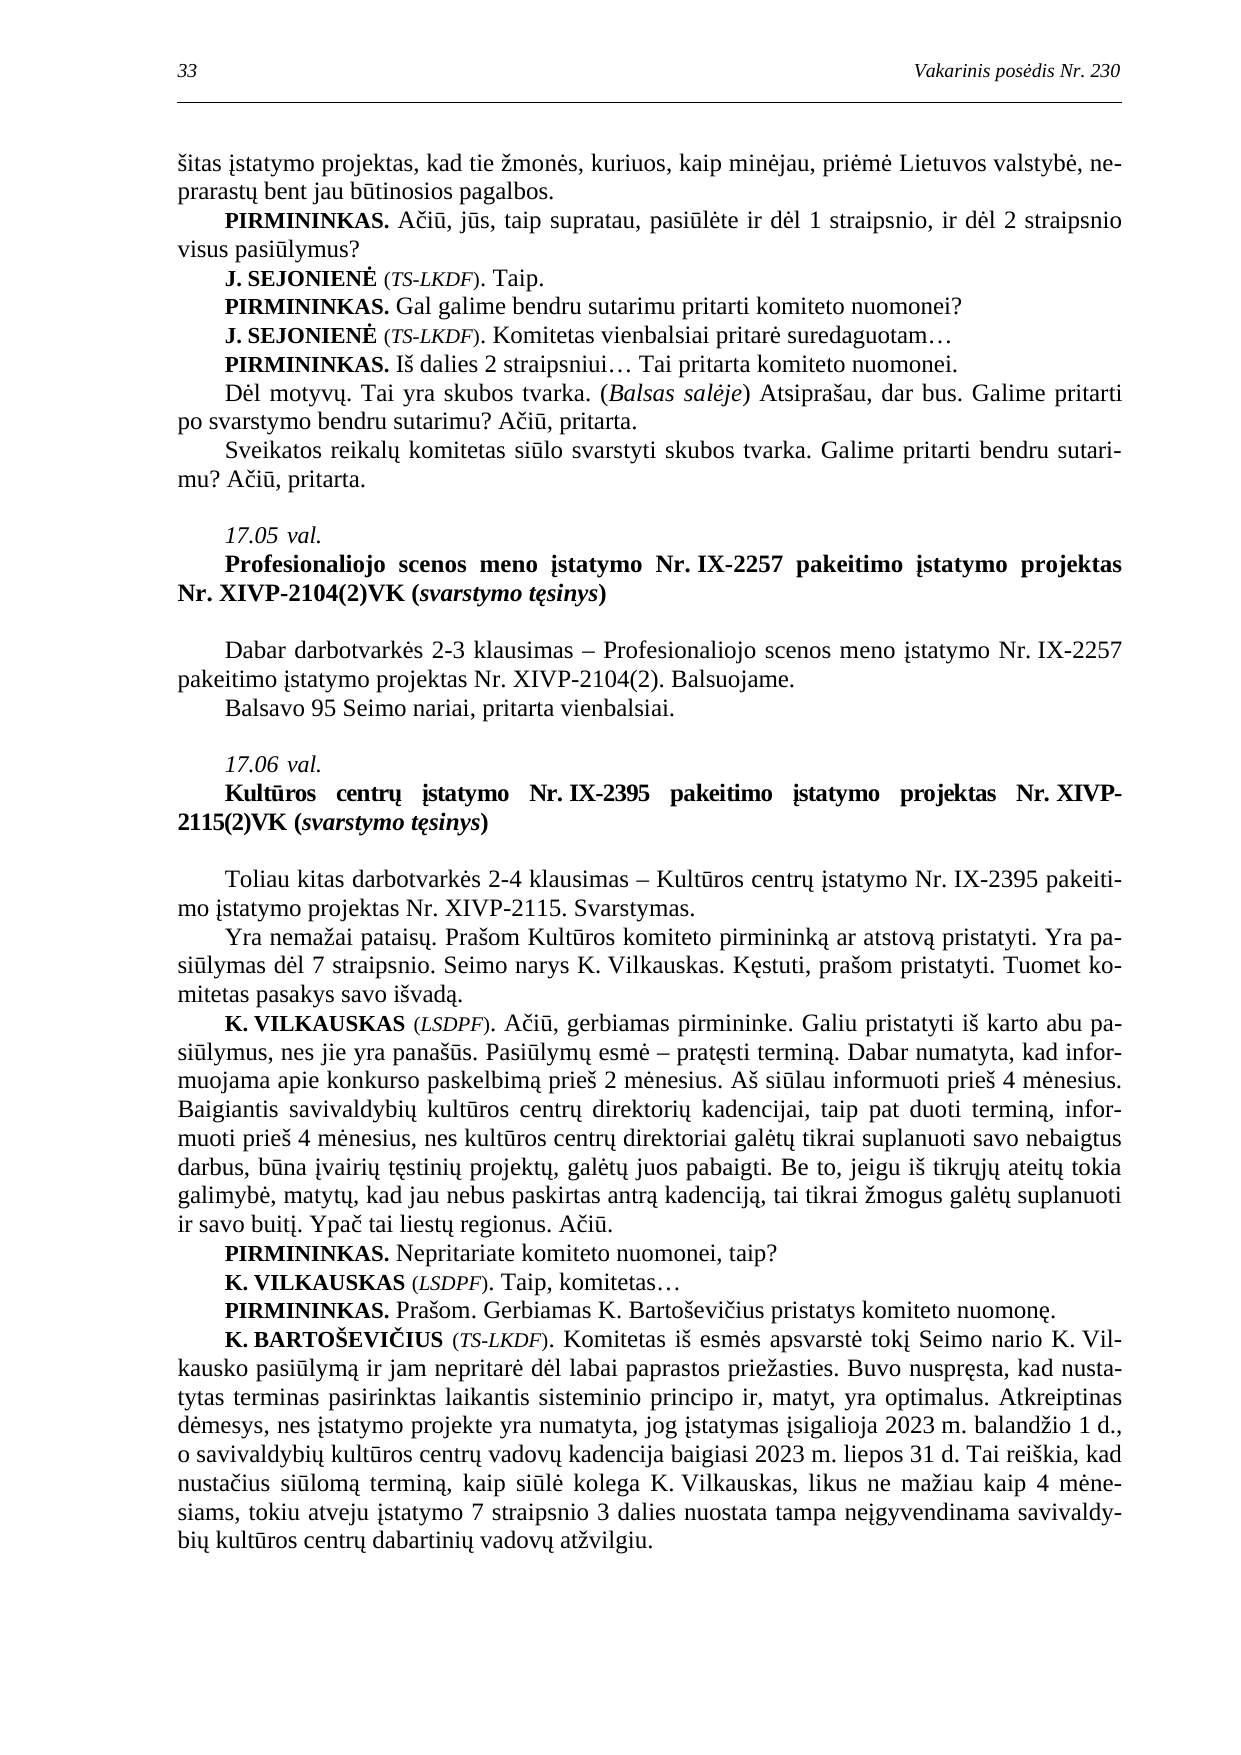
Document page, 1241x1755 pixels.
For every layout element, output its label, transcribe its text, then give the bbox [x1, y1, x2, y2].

text Bal­sa­vo 95 Sei­mo na­riai, pri­tar­ta vien­bal­siai. [177, 693, 1122, 722]
text Yra ne­ma­žai pa­tai­sų. Pra­šom Kul­tū­ros ko­mi­te­to pir­mi­nin­ką ar at­sto­vą pri­sta­ty­ti. Yra pa­siū­ly­mas dėl 7 straips­nio. Sei­mo na­rys K. Vil­kaus­kas. Kęs­tu­ti, pra­šom pri­sta­ty­ti. Tuo­met ko­mi­te­tas pa­sa­kys sa­vo iš­va­dą. [177, 922, 1122, 1008]
text PIRMININKAS. Ne­pri­ta­ria­te ko­mi­te­to nuo­mo­nei, taip? [177, 1238, 1122, 1267]
text Kul­tū­ros cen­trų įsta­ty­mo Nr. IX-2395 pa­kei­ti­mo įsta­ty­mo pro­jek­tas Nr. XIVP-2115(2)VK (svars­ty­mo tę­si­nys) [177, 778, 1122, 835]
text 17.06 val. [224, 750, 1122, 778]
text Svei­ka­tos rei­ka­lų ko­mi­te­tas siū­lo svars­ty­ti sku­bos tvar­ka. Ga­li­me pri­tar­ti ben­dru su­ta­ri­mu? Ačiū, pri­tar­ta. [177, 435, 1122, 493]
text K. VILKAUSKAS (LSDPF). Taip, ko­mi­te­tas… [177, 1267, 1122, 1295]
text PIRMININKAS. Ačiū, jūs, taip su­pra­tau, pa­siū­lė­te ir dėl 1 straips­nio, ir dėl 2 straips­nio vi­sus pa­siū­ly­mus? [177, 205, 1122, 263]
text K. BARTOŠEVIČIUS (TS-LKDF). Ko­mi­te­tas iš es­mės ap­svars­tė to­kį Sei­mo na­rio K. Vil­kaus­ko pa­siū­ly­mą ir jam ne­pri­ta­rė dėl la­bai pa­pras­tos prie­žas­ties. Bu­vo nu­spręs­ta, kad nu­sta­ty­tas ter­mi­nas pa­si­rink­tas lai­kan­tis sis­te­mi­nio prin­ci­po ir, ma­tyt, yra op­ti­ma­lus. At­kreip­ti­nas dė­me­sys, nes įsta­ty­mo pro­jek­te yra nu­ma­ty­ta, jog įsta­ty­mas įsi­ga­lio­ja 2023 m. ba­lan­džio 1 d., o sa­vi­val­dy­bių kul­tū­ros cen­trų va­do­vų ka­den­ci­ja bai­gia­si 2023 m. lie­pos 31 d. Tai reiš­kia, kad nu­sta­čius siū­lo­mą ter­mi­ną, kaip siū­lė ko­le­ga K. Vil­kaus­kas, li­kus ne ma­žiau kaip 4 mė­ne­siams, to­kiu at­ve­ju įsta­ty­mo 7 straips­nio 3 da­lies nuo­sta­ta tam­pa ne­įgy­ven­di­na­ma sa­vi­val­dy­bių kul­tū­ros cen­trų da­bar­ti­nių va­do­vų at­žvil­giu. [177, 1324, 1122, 1554]
text PIRMININKAS. Pra­šom. Ger­bia­mas K. Bar­to­še­vi­čius pri­sta­tys ko­mi­te­to nuo­mo­nę. [177, 1295, 1122, 1324]
text Da­bar dar­bo­tvarkės 2-3 klau­si­mas – Pro­fe­sio­na­lio­jo sce­nos me­no įsta­ty­mo Nr. IX-2257 pa­kei­ti­mo įsta­ty­mo pro­jek­tas Nr. XIVP-2104(2). Bal­suo­ja­me. [177, 635, 1122, 693]
text PIRMININKAS. Iš da­lies 2 straips­niui… Tai pri­tar­ta ko­mi­te­to nuo­mo­nei. [177, 349, 1122, 378]
text J. SEJONIENĖ (TS-LKDF). Taip. [177, 263, 1122, 291]
text To­liau ki­tas dar­bo­tvarkės 2-4 klau­si­mas – Kul­tū­ros cen­trų įsta­ty­mo Nr. IX-2395 pa­kei­ti­mo įsta­ty­mo pro­jek­tas Nr. XIVP-2115. Svars­ty­mas. [177, 864, 1122, 922]
text Dėl mo­ty­vų. Tai yra sku­bos tvar­ka. (Bal­sas sa­lė­je) At­si­pra­šau, dar bus. Ga­li­me pri­tar­ti po svars­ty­mo ben­dru su­ta­ri­mu? Ačiū, pri­tar­ta. [177, 378, 1122, 435]
text PIRMININKAS. Gal ga­li­me ben­dru su­ta­ri­mu pri­tar­ti ko­mi­te­to nuo­mo­nei? [177, 291, 1122, 320]
text ši­tas įsta­ty­mo pro­jek­tas, kad tie žmo­nės, ku­riuos, kaip mi­nė­jau, pri­ėmė Lie­tu­vos vals­ty­bė, ne­pra­ras­tų bent jau bū­ti­no­sios pa­gal­bos. [177, 148, 1122, 205]
text K. VILKAUSKAS (LSDPF). Ačiū, ger­bia­mas pir­mi­nin­ke. Ga­liu pri­sta­ty­ti iš kar­to abu pa­siū­ly­mus, nes jie yra pa­na­šūs. Pa­siū­ly­mų es­mė – pra­tęs­ti ter­mi­ną. Da­bar nu­ma­ty­ta, kad in­for­muo­ja­ma apie kon­kur­so pa­skel­bi­mą prieš 2 mė­ne­sius. Aš siū­lau in­for­muo­ti prieš 4 mė­ne­sius. Bai­gian­tis sa­vi­val­dy­bių kul­tū­ros cen­trų di­rek­to­rių ka­den­ci­jai, taip pat duo­ti ter­mi­ną, in­for­muo­ti prieš 4 mė­ne­sius, nes kul­tū­ros cen­trų di­rek­to­riai ga­lė­tų tik­rai su­pla­nuo­ti sa­vo ne­baig­tus dar­bus, bū­na įvai­rių tęs­ti­nių pro­jek­tų, ga­lė­tų juos pa­baig­ti. Be to, jei­gu iš tik­rų­jų at­ei­tų to­kia ga­li­my­bė, ma­ty­tų, kad jau ne­bus pa­skir­tas an­trą ka­den­ci­ją, tai tik­rai žmo­gus ga­lė­tų su­pla­nuo­ti ir sa­vo bui­tį. Ypač tai lies­tų re­gio­nus. Ačiū. [177, 1008, 1122, 1238]
text J. SEJONIENĖ (TS-LKDF). Ko­mi­te­tas vien­bal­siai pri­ta­rė su­re­da­guo­tam… [177, 320, 1122, 349]
text Pro­fe­sio­na­lio­jo sce­nos me­no įsta­ty­mo Nr. IX-2257 pa­kei­ti­mo įsta­ty­mo pro­jek­tas Nr. XIVP-2104(2)VK (svars­ty­mo tę­si­nys) [177, 549, 1122, 607]
text 17.05 val. [224, 521, 1122, 549]
